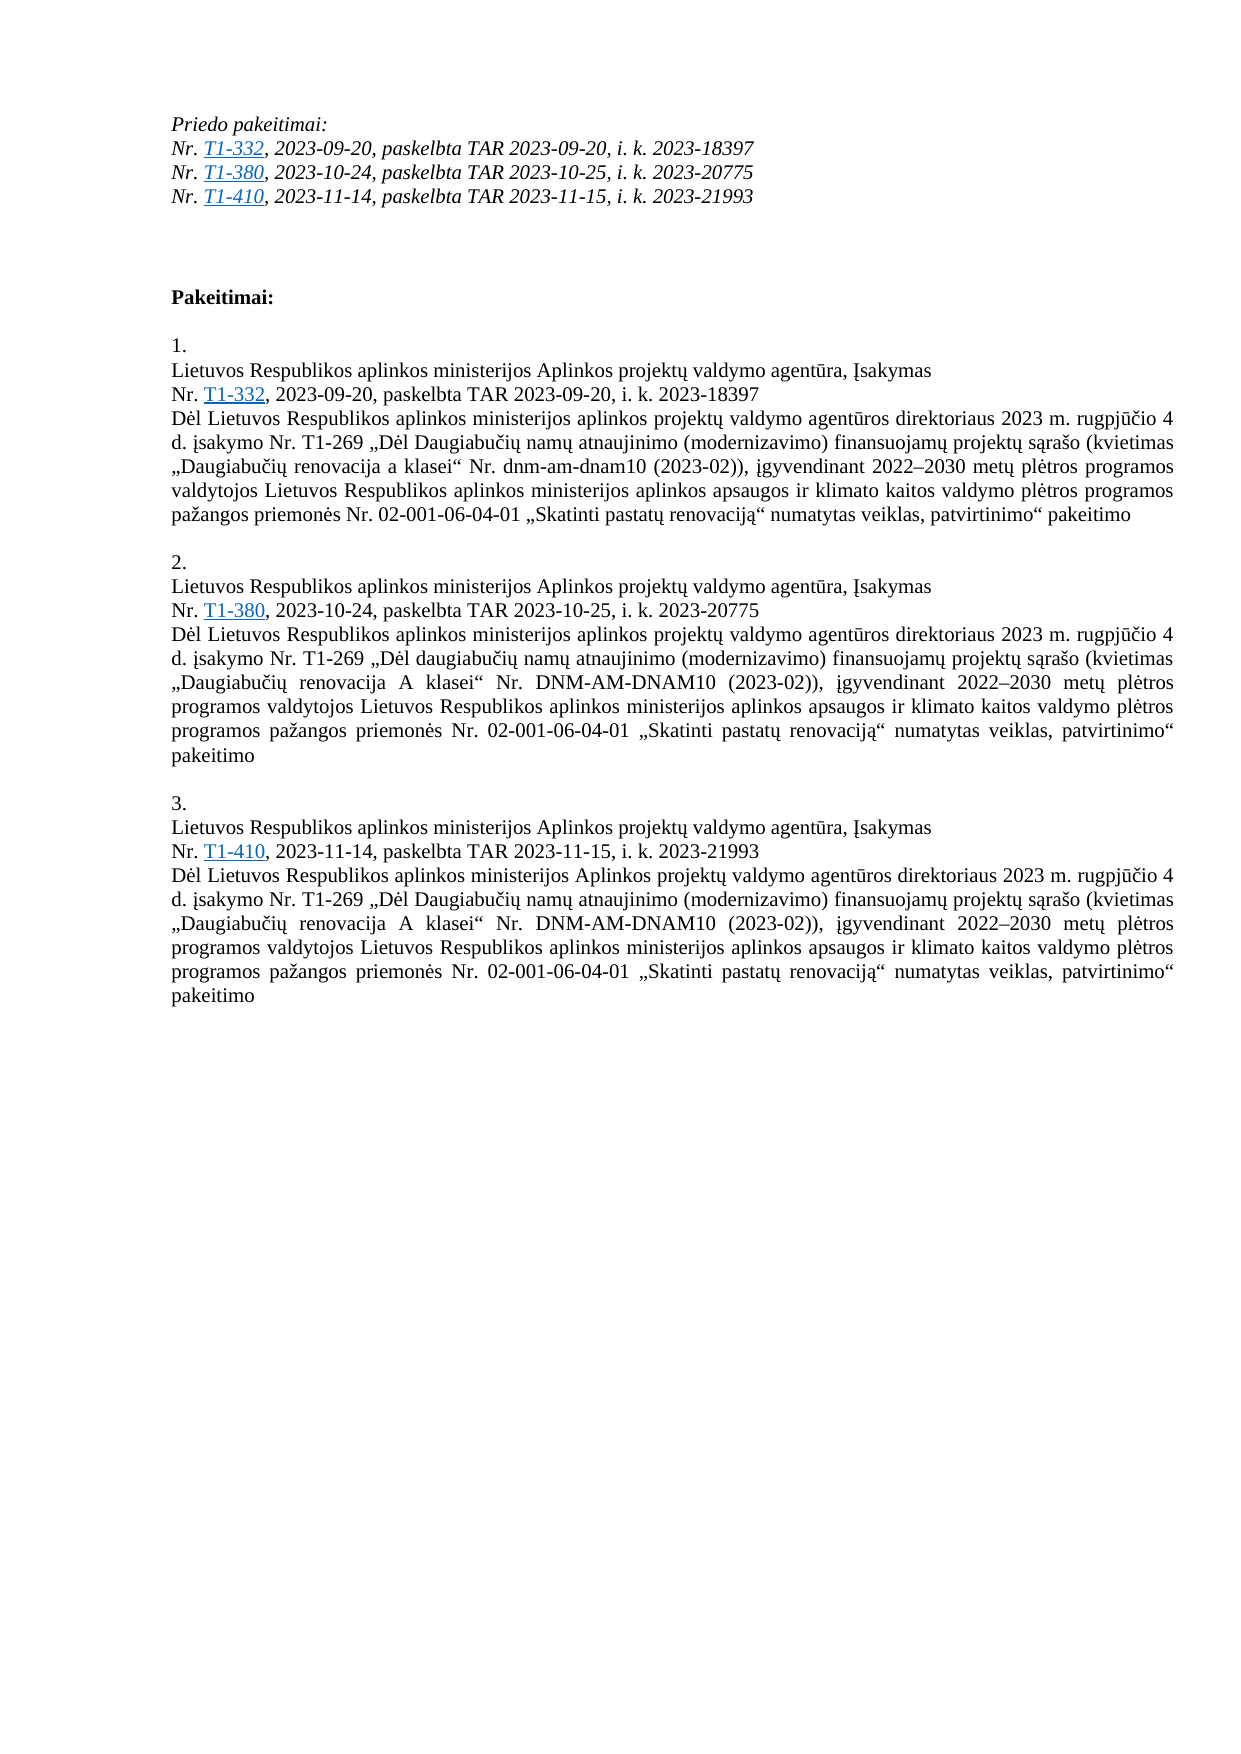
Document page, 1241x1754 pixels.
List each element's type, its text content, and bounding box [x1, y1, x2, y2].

text Dėl Lietuvos Respublikos aplinkos ministerijos Aplinkos projektų valdymo agentūros direktoriaus 2023 m. rugpjūčio 4 d. įsakymo Nr. T1-269 „Dėl Daugiabučių namų atnaujinimo (modernizavimo) finansuojamų projektų sąrašo (kvietimas „Daugiabučių renovacija A klasei“ Nr. DNM-AM-DNAM10 (2023-02)), įgyvendinant 2022–2030 metų plėtros programos valdytojos Lietuvos Respublikos aplinkos ministerijos aplinkos apsaugos ir klimato kaitos valdymo plėtros programos pažangos priemonės Nr. 02-001-06-04-01 „Skatinti pastatų renovaciją“ numatytas veiklas, patvirtinimo“ pakeitimo [171, 863, 1175, 1007]
text Nr. T1-410, 2023-11-14, paskelbta TAR 2023-11-15, i. k. 2023-21993 [171, 839, 1175, 863]
text Lietuvos Respublikos aplinkos ministerijos Aplinkos projektų valdymo agentūra, Įsakymas [171, 357, 1175, 382]
text 2. [171, 550, 1175, 574]
text Pakeitimai: [171, 285, 1175, 309]
text Dėl Lietuvos Respublikos aplinkos ministerijos aplinkos projektų valdymo agentūros direktoriaus 2023 m. rugpjūčio 4 d. įsakymo Nr. T1-269 „Dėl daugiabučių namų atnaujinimo (modernizavimo) finansuojamų projektų sąrašo (kvietimas „Daugiabučių renovacija A klasei“ Nr. DNM-AM-DNAM10 (2023-02)), įgyvendinant 2022–2030 metų plėtros programos valdytojos Lietuvos Respublikos aplinkos ministerijos aplinkos apsaugos ir klimato kaitos valdymo plėtros programos pažangos priemonės Nr. 02-001-06-04-01 „Skatinti pastatų renovaciją“ numatytas veiklas, patvirtinimo“ pakeitimo [171, 622, 1175, 767]
text Nr. T1-332, 2023-09-20, paskelbta TAR 2023-09-20, i. k. 2023-18397 [171, 382, 1175, 406]
text Nr. T1-380, 2023-10-24, paskelbta TAR 2023-10-25, i. k. 2023-20775 [171, 598, 1175, 622]
text 1. [171, 333, 1175, 357]
text Priedo pakeitimai: [171, 112, 1175, 136]
text Dėl Lietuvos Respublikos aplinkos ministerijos aplinkos projektų valdymo agentūros direktoriaus 2023 m. rugpjūčio 4 d. įsakymo Nr. T1-269 „Dėl Daugiabučių namų atnaujinimo (modernizavimo) finansuojamų projektų sąrašo (kvietimas „Daugiabučių renovacija a klasei“ Nr. dnm-am-dnam10 (2023-02)), įgyvendinant 2022–2030 metų plėtros programos valdytojos Lietuvos Respublikos aplinkos ministerijos aplinkos apsaugos ir klimato kaitos valdymo plėtros programos pažangos priemonės Nr. 02-001-06-04-01 „Skatinti pastatų renovaciją“ numatytas veiklas, patvirtinimo“ pakeitimo [171, 406, 1175, 526]
text 3. [171, 791, 1175, 815]
text Nr. T1-380, 2023-10-24, paskelbta TAR 2023-10-25, i. k. 2023-20775 [171, 160, 1175, 184]
text Lietuvos Respublikos aplinkos ministerijos Aplinkos projektų valdymo agentūra, Įsakymas [171, 574, 1175, 598]
text Lietuvos Respublikos aplinkos ministerijos Aplinkos projektų valdymo agentūra, Įsakymas [171, 815, 1175, 839]
text Nr. T1-332, 2023-09-20, paskelbta TAR 2023-09-20, i. k. 2023-18397 [171, 136, 1175, 160]
text Nr. T1-410, 2023-11-14, paskelbta TAR 2023-11-15, i. k. 2023-21993 [171, 184, 1175, 208]
